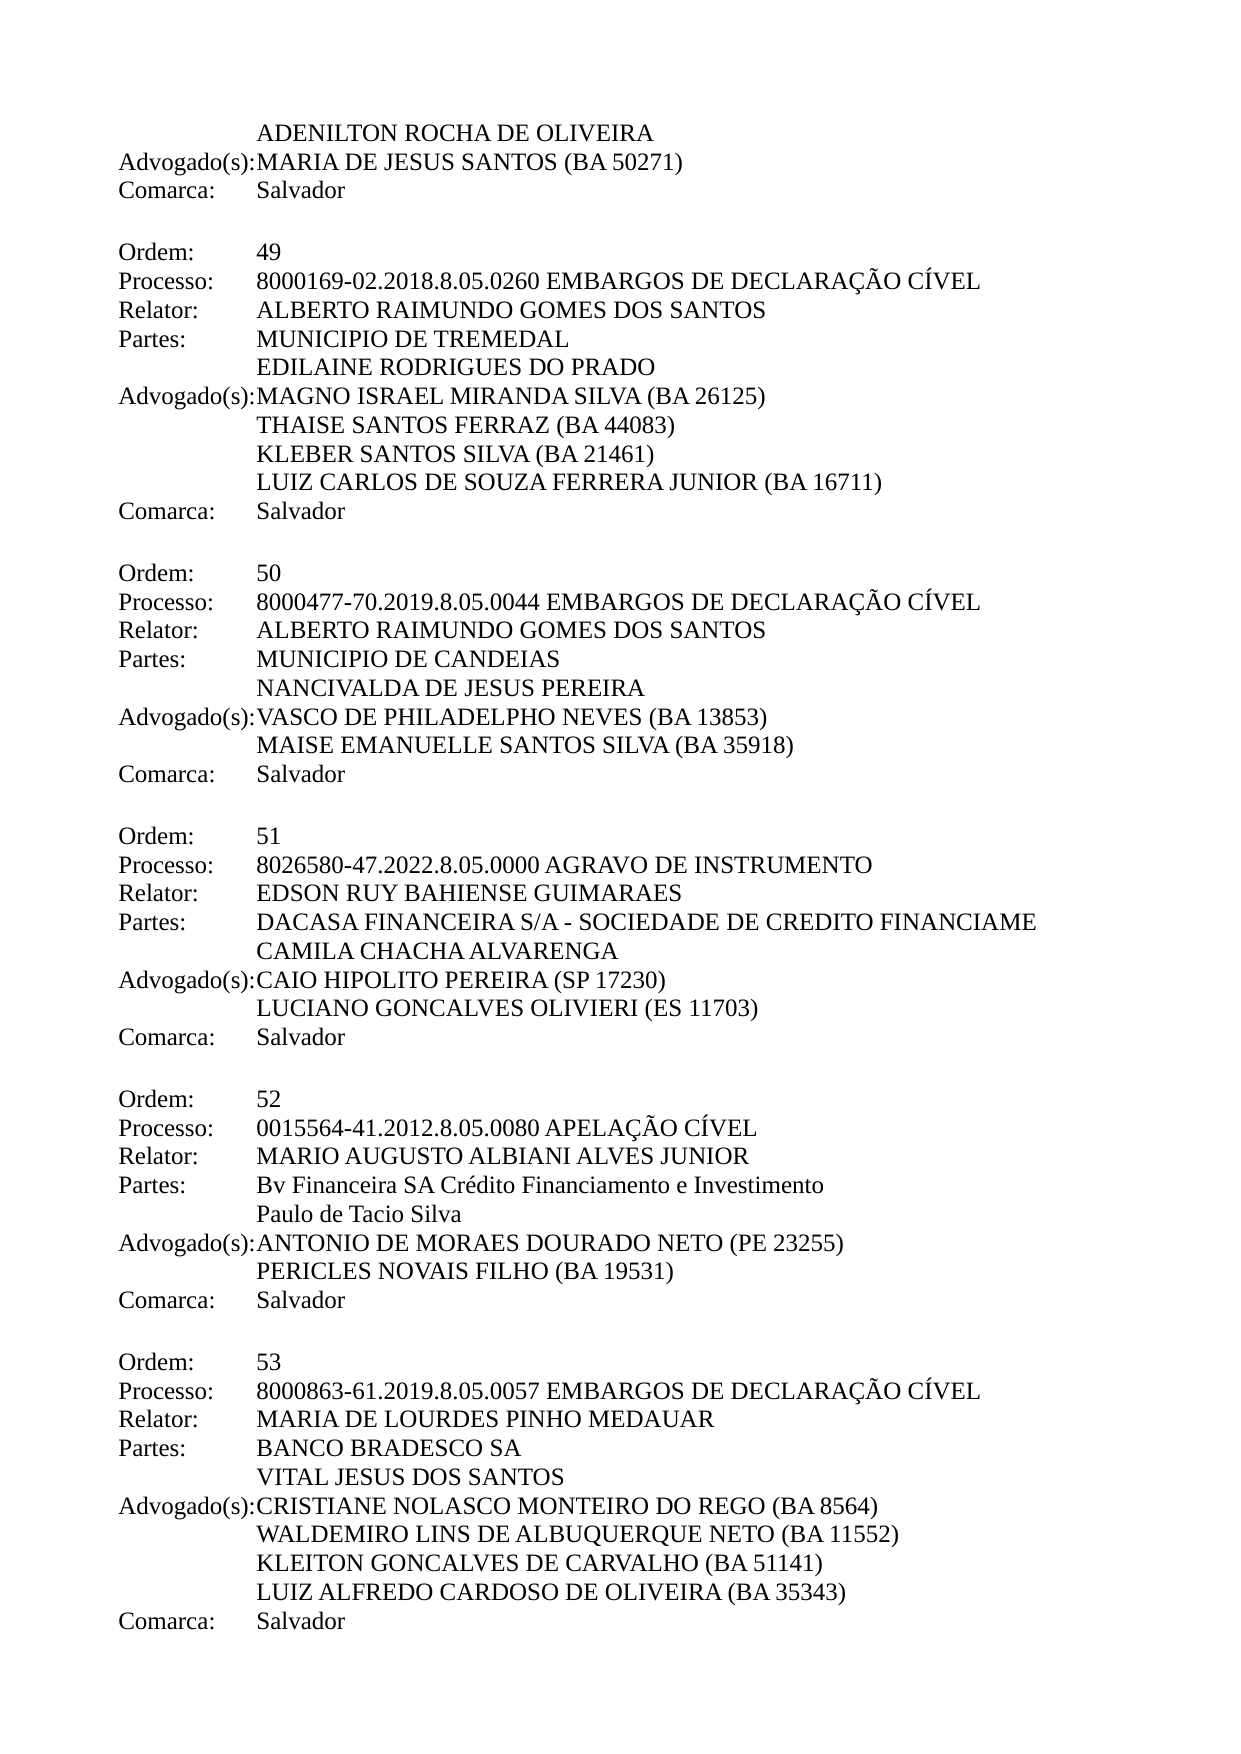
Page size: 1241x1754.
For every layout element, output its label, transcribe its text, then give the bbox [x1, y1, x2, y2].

table_cell MARIA DE LOURDES PINHO MEDAUAR [256, 1405, 984, 1433]
table_cell Salvador [256, 1022, 1046, 1051]
table_cell [118, 994, 256, 1022]
table_cell ALBERTO RAIMUNDO GOMES DOS SANTOS [256, 295, 984, 324]
table_cell KLEITON GONCALVES DE CARVALHO (BA 51141) [256, 1548, 984, 1577]
table_cell [118, 1548, 256, 1577]
table_cell 8026580-47.2022.8.05.0000 AGRAVO DE INSTRUMENTO [256, 850, 1046, 878]
table_cell Partes: [118, 1170, 256, 1199]
table_cell Comarca: [118, 496, 256, 525]
table_cell THAISE SANTOS FERRAZ (BA 44083) [256, 410, 984, 439]
table_cell Processo: [118, 587, 256, 615]
table_cell [118, 118, 256, 147]
table_cell [118, 1256, 256, 1285]
table_cell Processo: [118, 266, 256, 295]
table_header Ordem: [118, 821, 256, 850]
table_cell Advogado(s): [118, 1491, 256, 1519]
table_cell Salvador [256, 1285, 848, 1314]
table_cell [118, 468, 256, 496]
table_cell MARIA DE JESUS SANTOS (BA 50271) [256, 147, 984, 176]
table_cell Comarca: [118, 1022, 256, 1051]
table_header Ordem: [118, 558, 256, 587]
table_cell Relator: [118, 879, 256, 907]
table_cell LUCIANO GONCALVES OLIVIERI (ES 11703) [256, 994, 1046, 1022]
table_cell CAMILA CHACHA ALVARENGA [256, 936, 1046, 965]
table_cell EDSON RUY BAHIENSE GUIMARAES [256, 879, 1046, 907]
table_cell PERICLES NOVAIS FILHO (BA 19531) [256, 1256, 848, 1285]
table_header Ordem: [118, 238, 256, 266]
table_cell 8000477-70.2019.8.05.0044 EMBARGOS DE DECLARAÇÃO CÍVEL [256, 587, 984, 615]
table_cell Paulo de Tacio Silva [256, 1199, 848, 1228]
table_cell 8000169-02.2018.8.05.0260 EMBARGOS DE DECLARAÇÃO CÍVEL [256, 266, 984, 295]
table_cell Salvador [256, 176, 984, 204]
table_cell 8000863-61.2019.8.05.0057 EMBARGOS DE DECLARAÇÃO CÍVEL [256, 1376, 984, 1404]
table_cell Relator: [118, 295, 256, 324]
table_header 49 [256, 238, 984, 266]
table_cell [118, 1577, 256, 1606]
table_cell Partes: [118, 907, 256, 936]
table_header Ordem: [118, 1347, 256, 1376]
table_cell Processo: [118, 850, 256, 878]
table_cell Advogado(s): [118, 147, 256, 176]
table_cell Comarca: [118, 759, 256, 788]
table_cell MUNICIPIO DE TREMEDAL [256, 324, 984, 352]
table_cell [118, 1199, 256, 1228]
table_cell LUIZ ALFREDO CARDOSO DE OLIVEIRA (BA 35343) [256, 1577, 984, 1606]
table_cell CAIO HIPOLITO PEREIRA (SP 17230) [256, 965, 1046, 993]
table_cell [118, 1462, 256, 1491]
table_cell VITAL JESUS DOS SANTOS [256, 1462, 984, 1491]
table_cell Partes: [118, 1433, 256, 1462]
table_cell [118, 439, 256, 467]
table_cell BANCO BRADESCO SA [256, 1433, 984, 1462]
table_cell DACASA FINANCEIRA S/A - SOCIEDADE DE CREDITO FINANCIAME [256, 907, 1046, 936]
table_header 50 [256, 558, 984, 587]
table_cell Advogado(s): [118, 965, 256, 993]
table_cell KLEBER SANTOS SILVA (BA 21461) [256, 439, 984, 467]
table_cell Processo: [118, 1113, 256, 1141]
table_cell Comarca: [118, 176, 256, 204]
table_cell Partes: [118, 324, 256, 352]
table_cell Relator: [118, 1141, 256, 1170]
table_cell Comarca: [118, 1285, 256, 1314]
table_cell [118, 730, 256, 759]
table_header Ordem: [118, 1084, 256, 1113]
table_cell Partes: [118, 644, 256, 673]
table_cell [118, 936, 256, 965]
table_cell EDILAINE RODRIGUES DO PRADO [256, 353, 984, 381]
table_cell ADENILTON ROCHA DE OLIVEIRA [256, 118, 984, 147]
table_cell Advogado(s): [118, 1228, 256, 1256]
table_cell Salvador [256, 759, 984, 788]
table_cell VASCO DE PHILADELPHO NEVES (BA 13853) [256, 702, 984, 730]
table_cell MAISE EMANUELLE SANTOS SILVA (BA 35918) [256, 730, 984, 759]
table_cell CRISTIANE NOLASCO MONTEIRO DO REGO (BA 8564) [256, 1491, 984, 1519]
table_header 53 [256, 1347, 984, 1376]
table_cell [118, 1520, 256, 1548]
table_cell Advogado(s): [118, 381, 256, 410]
table_cell 0015564-41.2012.8.05.0080 APELAÇÃO CÍVEL [256, 1113, 848, 1141]
table_cell ANTONIO DE MORAES DOURADO NETO (PE 23255) [256, 1228, 848, 1256]
table_cell WALDEMIRO LINS DE ALBUQUERQUE NETO (BA 11552) [256, 1520, 984, 1548]
table_cell Bv Financeira SA Crédito Financiamento e Investimento [256, 1170, 848, 1199]
table_cell [118, 673, 256, 702]
table_cell MAGNO ISRAEL MIRANDA SILVA (BA 26125) [256, 381, 984, 410]
table_cell Advogado(s): [118, 702, 256, 730]
table_cell LUIZ CARLOS DE SOUZA FERRERA JUNIOR (BA 16711) [256, 468, 984, 496]
table_cell ALBERTO RAIMUNDO GOMES DOS SANTOS [256, 615, 984, 644]
table_cell MARIO AUGUSTO ALBIANI ALVES JUNIOR [256, 1141, 848, 1170]
table_cell [118, 353, 256, 381]
table_cell MUNICIPIO DE CANDEIAS [256, 644, 984, 673]
table_header 52 [256, 1084, 848, 1113]
table_cell [118, 410, 256, 439]
table_cell Relator: [118, 1405, 256, 1433]
table_cell Salvador [256, 496, 984, 525]
table_cell Comarca: [118, 1606, 256, 1634]
table_cell Relator: [118, 615, 256, 644]
table_cell Salvador [256, 1606, 984, 1634]
table_cell Processo: [118, 1376, 256, 1404]
table_cell NANCIVALDA DE JESUS PEREIRA [256, 673, 984, 702]
table_header 51 [256, 821, 1046, 850]
